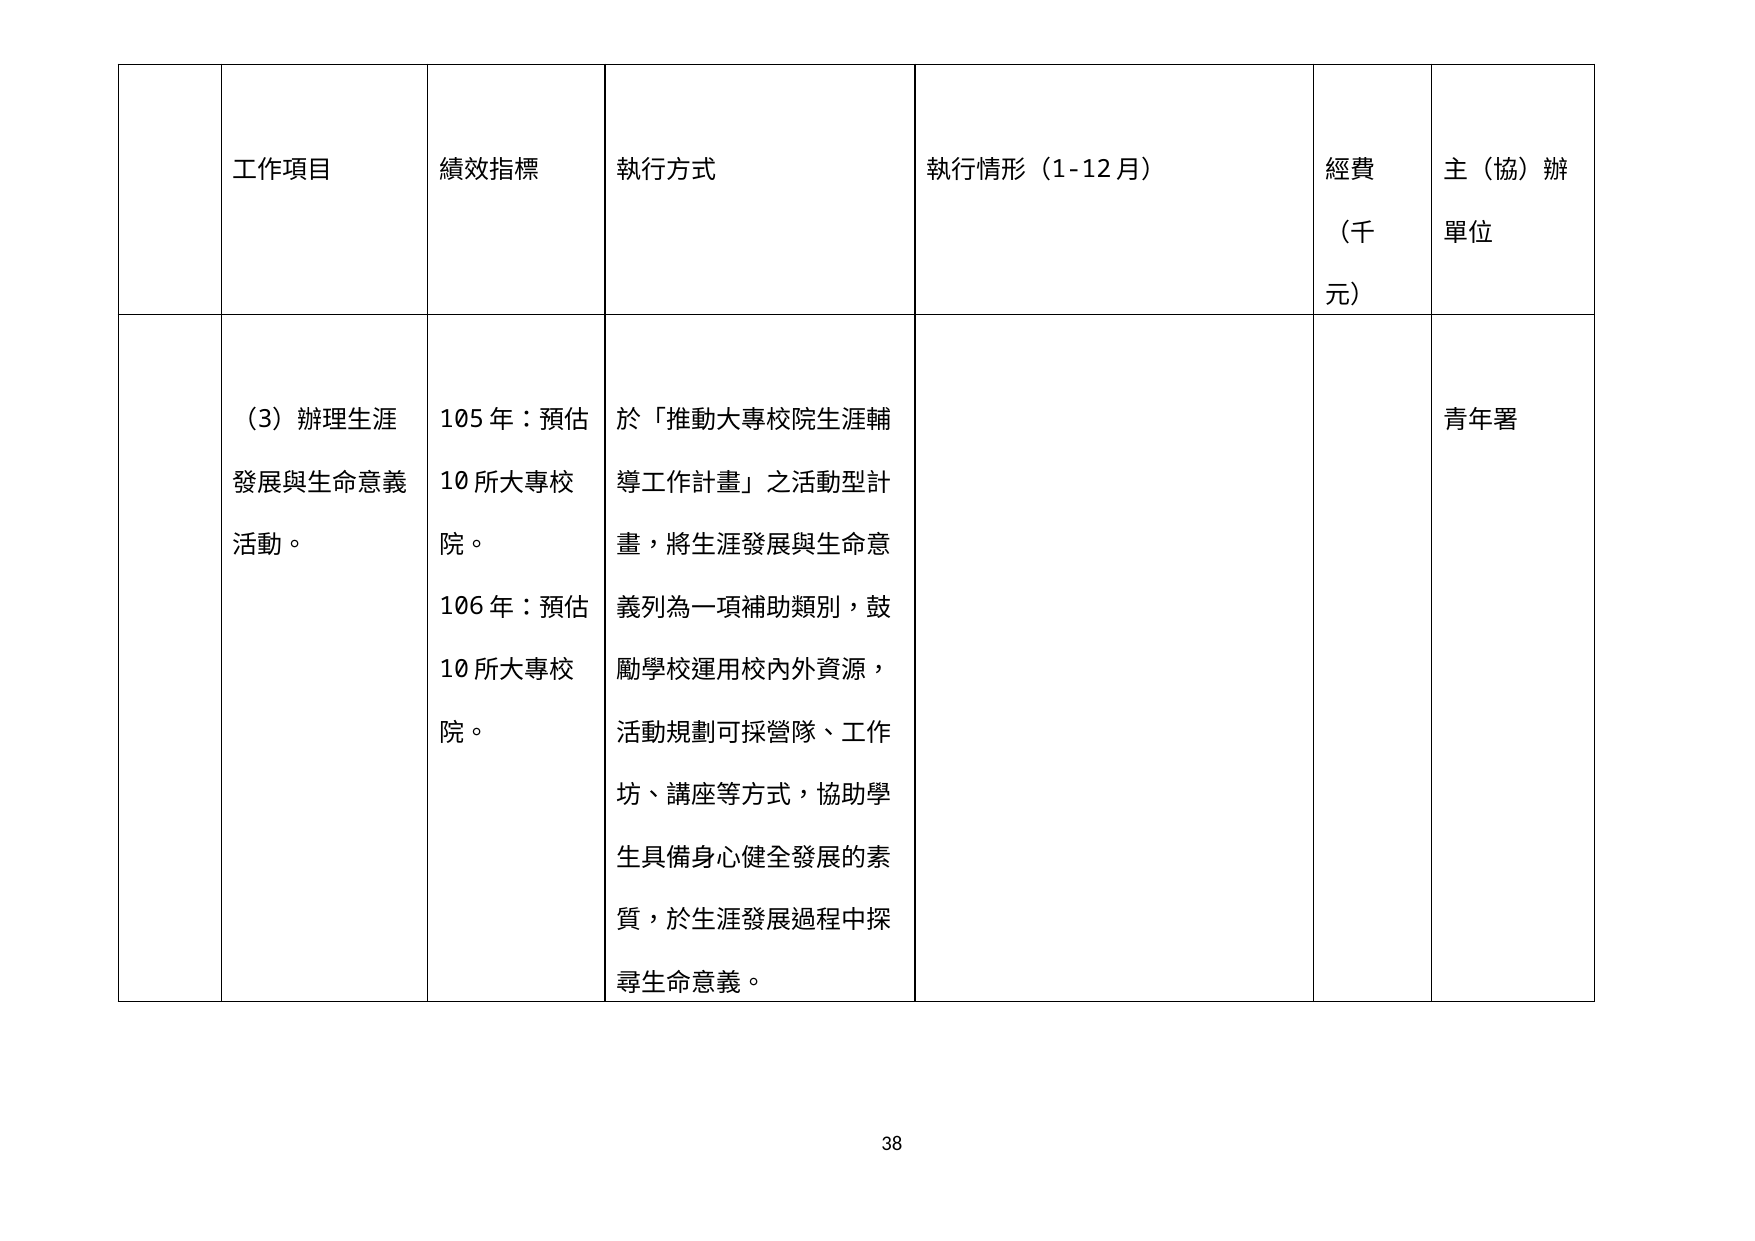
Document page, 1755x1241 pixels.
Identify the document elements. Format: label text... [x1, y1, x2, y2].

table_header 工作項目 [222, 65, 427, 313]
table_header 執行情形（1-12月） [916, 65, 1313, 313]
table_cell 105年：預估10所大專校院。 106年：預估10所大專校院。 [428, 315, 604, 1001]
table_cell [119, 315, 221, 1001]
table_cell 於「推動大專校院生涯輔導工作計畫」之活動型計畫，將生涯發展與生命意義列為一項補助類別，鼓勵學校運用校內外資源，活動規劃可採營隊、工作坊、講座等方式，協助學生具備身心健全發展的素質，於生涯發展過程中探尋生命意義。 [606, 315, 914, 1001]
table_header 主（協）辦單位 [1432, 65, 1594, 313]
table_header 績效指標 [428, 65, 604, 313]
table_header 執行方式 [606, 65, 914, 313]
table_cell 青年署 [1432, 315, 1594, 1001]
table_header 經費 （千元） [1314, 65, 1431, 313]
table_cell [1314, 315, 1431, 1001]
table_cell （3）辦理生涯發展與生命意義活動。 [222, 315, 427, 1001]
table_header [119, 65, 221, 313]
table_cell [916, 315, 1313, 1001]
